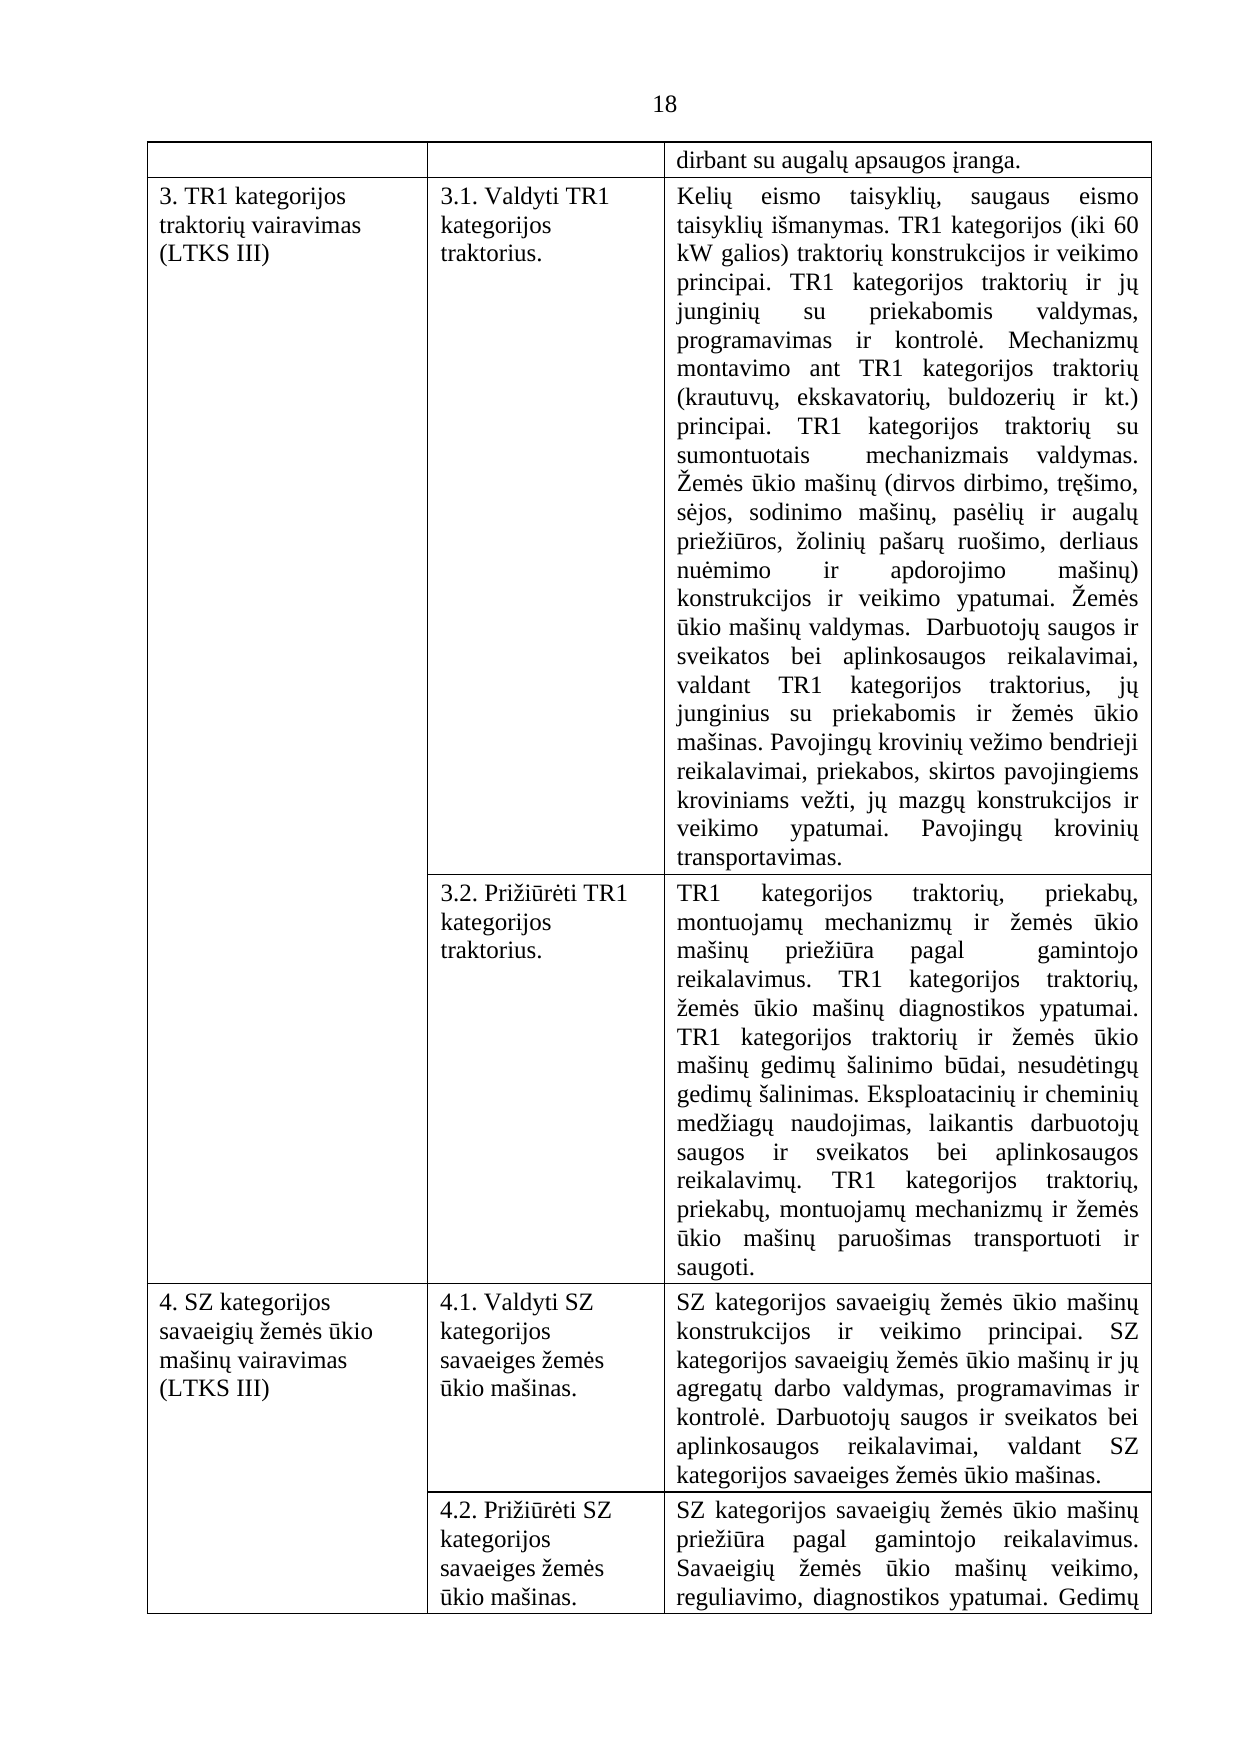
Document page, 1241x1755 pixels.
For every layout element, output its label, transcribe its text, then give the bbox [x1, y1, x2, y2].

table_cell 4.1. Valdyti SZ kategorijos savaeiges žemės ūkio mašinas. [428, 1284, 664, 1491]
table_cell 4. SZ kategorijos savaeigių žemės ūkio mašinų vairavimas (LTKS III) [148, 1284, 427, 1613]
table_cell Kelių eismo taisyklių, saugaus eismo taisyklių išmanymas. TR1 kategorijos (iki 60 kW galios) traktorių konstrukcijos ir veikimo principai. TR1 kategorijos traktorių ir jų junginių su priekabomis valdymas, programavimas ir kontrolė. Mechanizmų montavimo ant TR1 kategorijos traktorių (krautuvų, ekskavatorių, buldozerių ir kt.) principai. TR1 kategorijos traktorių su sumontuotais mechanizmais valdymas. Žemės ūkio mašinų (dirvos dirbimo, tręšimo, sėjos, sodinimo mašinų, pasėlių ir augalų priežiūros, žolinių pašarų ruošimo, derliaus nuėmimo ir apdorojimo mašinų) konstrukcijos ir veikimo ypatumai. Žemės ūkio mašinų valdymas. Darbuotojų saugos ir sveikatos bei aplinkosaugos reikalavimai, valdant TR1 kategorijos traktorius, jų junginius su priekabomis ir žemės ūkio mašinas. Pavojingų krovinių vežimo bendrieji reikalavimai, priekabos, skirtos pavojingiems kroviniams vežti, jų mazgų konstrukcijos ir veikimo ypatumai. Pavojingų krovinių transportavimas. [665, 178, 1151, 874]
table_cell dirbant su augalų apsaugos įranga. [665, 143, 1151, 177]
table_cell 4.2. Prižiūrėti SZ kategorijos savaeiges žemės ūkio mašinas. [428, 1493, 664, 1613]
table_cell [148, 143, 427, 177]
table_cell [428, 143, 664, 177]
table_cell 3.1. Valdyti TR1 kategorijos traktorius. [428, 178, 664, 874]
table_cell 3.2. Prižiūrėti TR1 kategorijos traktorius. [428, 875, 664, 1283]
table_cell SZ kategorijos savaeigių žemės ūkio mašinų priežiūra pagal gamintojo reikalavimus. Savaeigių žemės ūkio mašinų veikimo, reguliavimo, diagnostikos ypatumai. Gedimų [665, 1493, 1151, 1613]
table_cell TR1 kategorijos traktorių, priekabų, montuojamų mechanizmų ir žemės ūkio mašinų priežiūra pagal gamintojo reikalavimus. TR1 kategorijos traktorių, žemės ūkio mašinų diagnostikos ypatumai. TR1 kategorijos traktorių ir žemės ūkio mašinų gedimų šalinimo būdai, nesudėtingų gedimų šalinimas. Eksploatacinių ir cheminių medžiagų naudojimas, laikantis darbuotojų saugos ir sveikatos bei aplinkosaugos reikalavimų. TR1 kategorijos traktorių, priekabų, montuojamų mechanizmų ir žemės ūkio mašinų paruošimas transportuoti ir saugoti. [665, 875, 1151, 1283]
table_cell SZ kategorijos savaeigių žemės ūkio mašinų konstrukcijos ir veikimo principai. SZ kategorijos savaeigių žemės ūkio mašinų ir jų agregatų darbo valdymas, programavimas ir kontrolė. Darbuotojų saugos ir sveikatos bei aplinkosaugos reikalavimai, valdant SZ kategorijos savaeiges žemės ūkio mašinas. [665, 1284, 1151, 1491]
table_cell 3. TR1 kategorijos traktorių vairavimas (LTKS III) [148, 178, 427, 1283]
